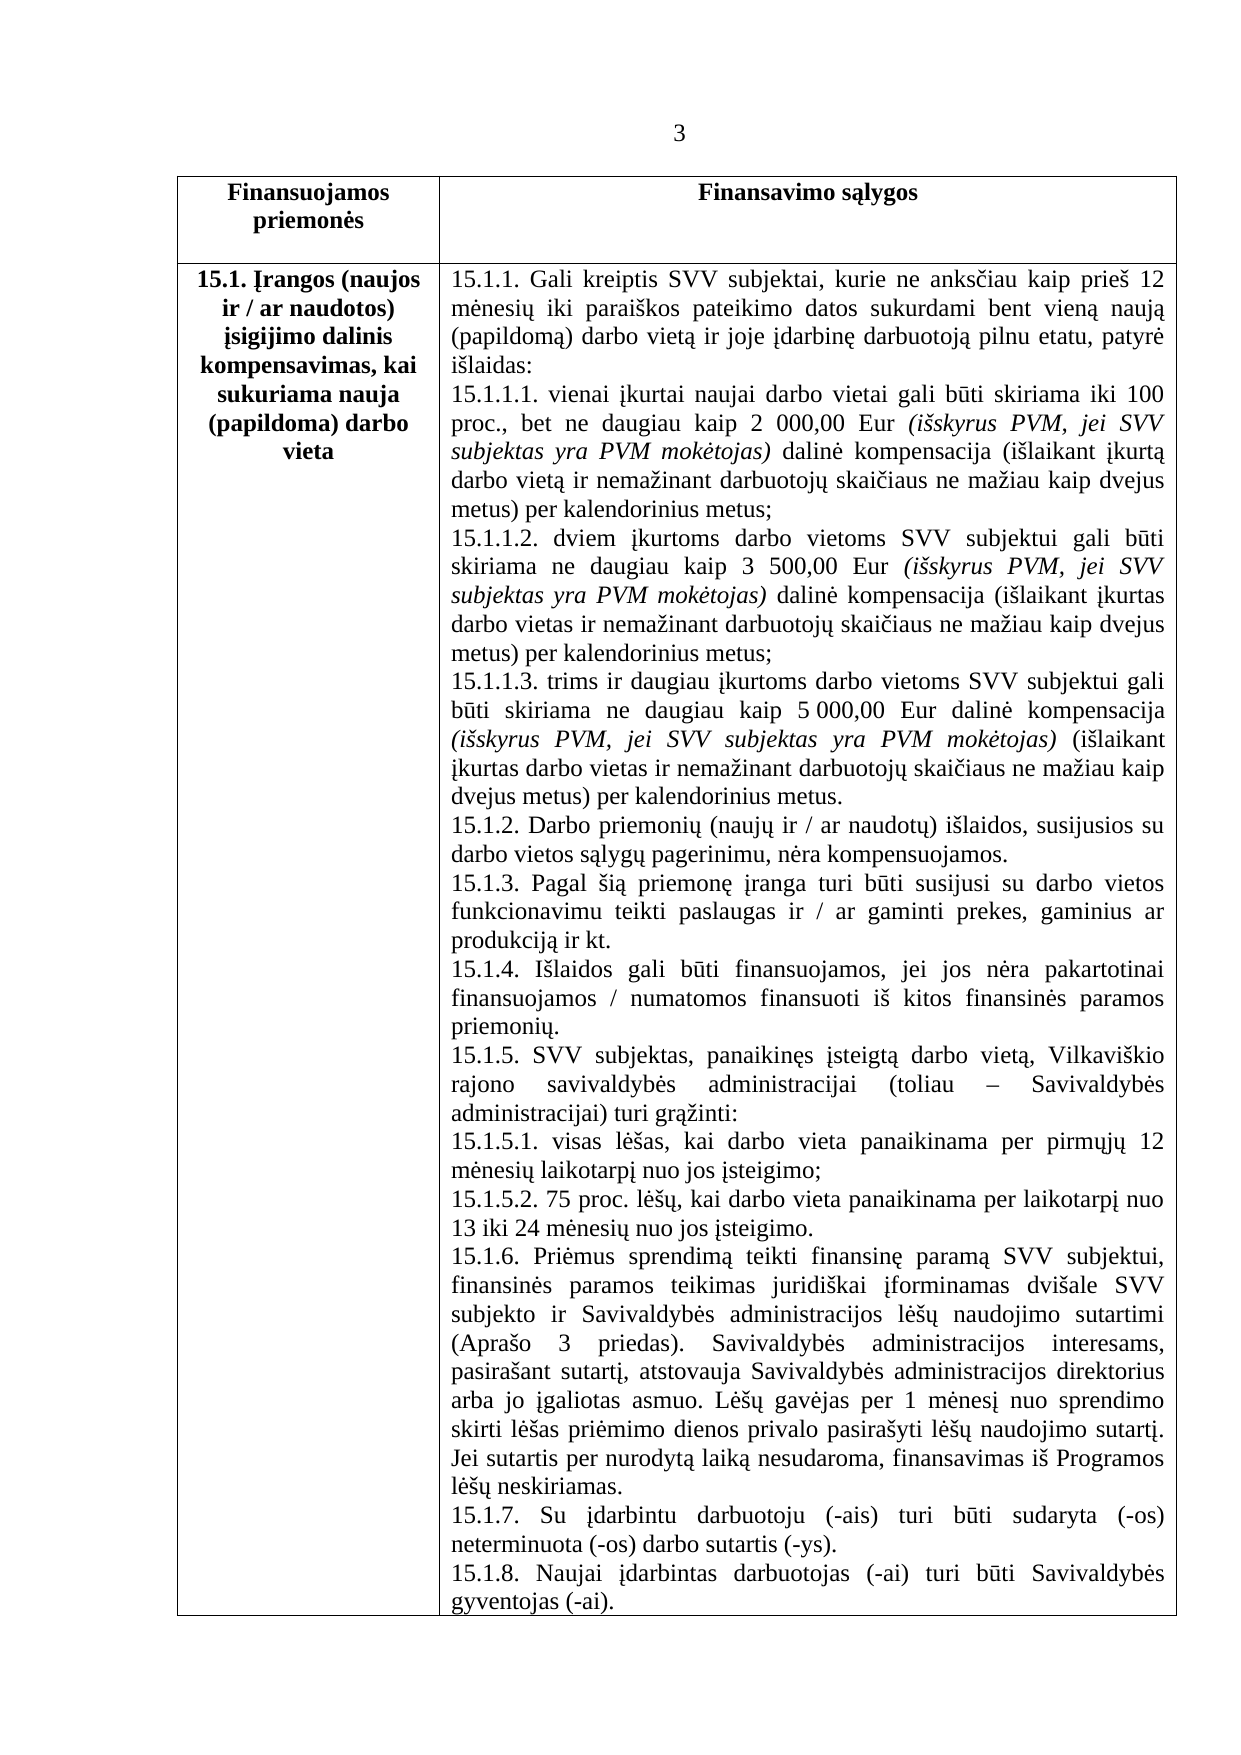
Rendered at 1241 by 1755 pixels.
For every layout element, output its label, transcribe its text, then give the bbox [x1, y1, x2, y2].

table_cell 15.1. Įrangos (naujos ir / ar naudotos) įsigijimo dalinis kompensavimas, kai sukuriama nauja (papildoma) darbo vieta [178, 264, 439, 1615]
table_cell 15.1.1. Gali kreiptis SVV subjektai, kurie ne anksčiau kaip prieš 12 mėnesių iki paraiškos pateikimo datos sukurdami bent vieną naują (papildomą) darbo vietą ir joje įdarbinę darbuotoją pilnu etatu, patyrė išlaidas: 15.1.1.1. vienai įkurtai naujai darbo vietai gali būti skiriama iki 100 proc., bet ne daugiau kaip 2 000,00 Eur (išskyrus PVM, jei SVV subjektas yra PVM mokėtojas) dalinė kompensacija (išlaikant įkurtą darbo vietą ir nemažinant darbuotojų skaičiaus ne mažiau kaip dvejus metus) per kalendorinius metus; 15.1.1.2. dviem įkurtoms darbo vietoms SVV subjektui gali būti skiriama ne daugiau kaip 3 500,00 Eur (išskyrus PVM, jei SVV subjektas yra PVM mokėtojas) dalinė kompensacija (išlaikant įkurtas darbo vietas ir nemažinant darbuotojų skaičiaus ne mažiau kaip dvejus metus) per kalendorinius metus; 15.1.1.3. trims ir daugiau įkurtoms darbo vietoms SVV subjektui gali būti skiriama ne daugiau kaip 5 000,00 Eur dalinė kompensacija (išskyrus PVM, jei SVV subjektas yra PVM mokėtojas) (išlaikant įkurtas darbo vietas ir nemažinant darbuotojų skaičiaus ne mažiau kaip dvejus metus) per kalendorinius metus. 15.1.2. Darbo priemonių (naujų ir / ar naudotų) išlaidos, susijusios su darbo vietos sąlygų pagerinimu, nėra kompensuojamos. 15.1.3. Pagal šią priemonę įranga turi būti susijusi su darbo vietos funkcionavimu teikti paslaugas ir / ar gaminti prekes, gaminius ar produkciją ir kt. 15.1.4. Išlaidos gali būti finansuojamos, jei jos nėra pakartotinai finansuojamos / numatomos finansuoti iš kitos finansinės paramos priemonių. 15.1.5. SVV subjektas, panaikinęs įsteigtą darbo vietą, Vilkaviškio rajono savivaldybės administracijai (toliau – Savivaldybės administracijai) turi grąžinti: 15.1.5.1. visas lėšas, kai darbo vieta panaikinama per pirmųjų 12 mėnesių laikotarpį nuo jos įsteigimo; 15.1.5.2. 75 proc. lėšų, kai darbo vieta panaikinama per laikotarpį nuo 13 iki 24 mėnesių nuo jos įsteigimo. 15.1.6. Priėmus sprendimą teikti finansinę paramą SVV subjektui, finansinės paramos teikimas juridiškai įforminamas dvišale SVV subjekto ir Savivaldybės administracijos lėšų naudojimo sutartimi (Aprašo 3 priedas). Savivaldybės administracijos interesams, pasirašant sutartį, atstovauja Savivaldybės administracijos direktorius arba jo įgaliotas asmuo. Lėšų gavėjas per 1 mėnesį nuo sprendimo skirti lėšas priėmimo dienos privalo pasirašyti lėšų naudojimo sutartį. Jei sutartis per nurodytą laiką nesudaroma, finansavimas iš Programos lėšų neskiriamas. 15.1.7. Su įdarbintu darbuotoju (-ais) turi būti sudaryta (-os) neterminuota (-os) darbo sutartis (-ys). 15.1.8. Naujai įdarbintas darbuotojas (-ai) turi būti Savivaldybės gyventojas (-ai). [440, 264, 1176, 1615]
table_header Finansavimo sąlygos [440, 177, 1176, 263]
table_header Finansuojamos priemonės [178, 177, 439, 263]
